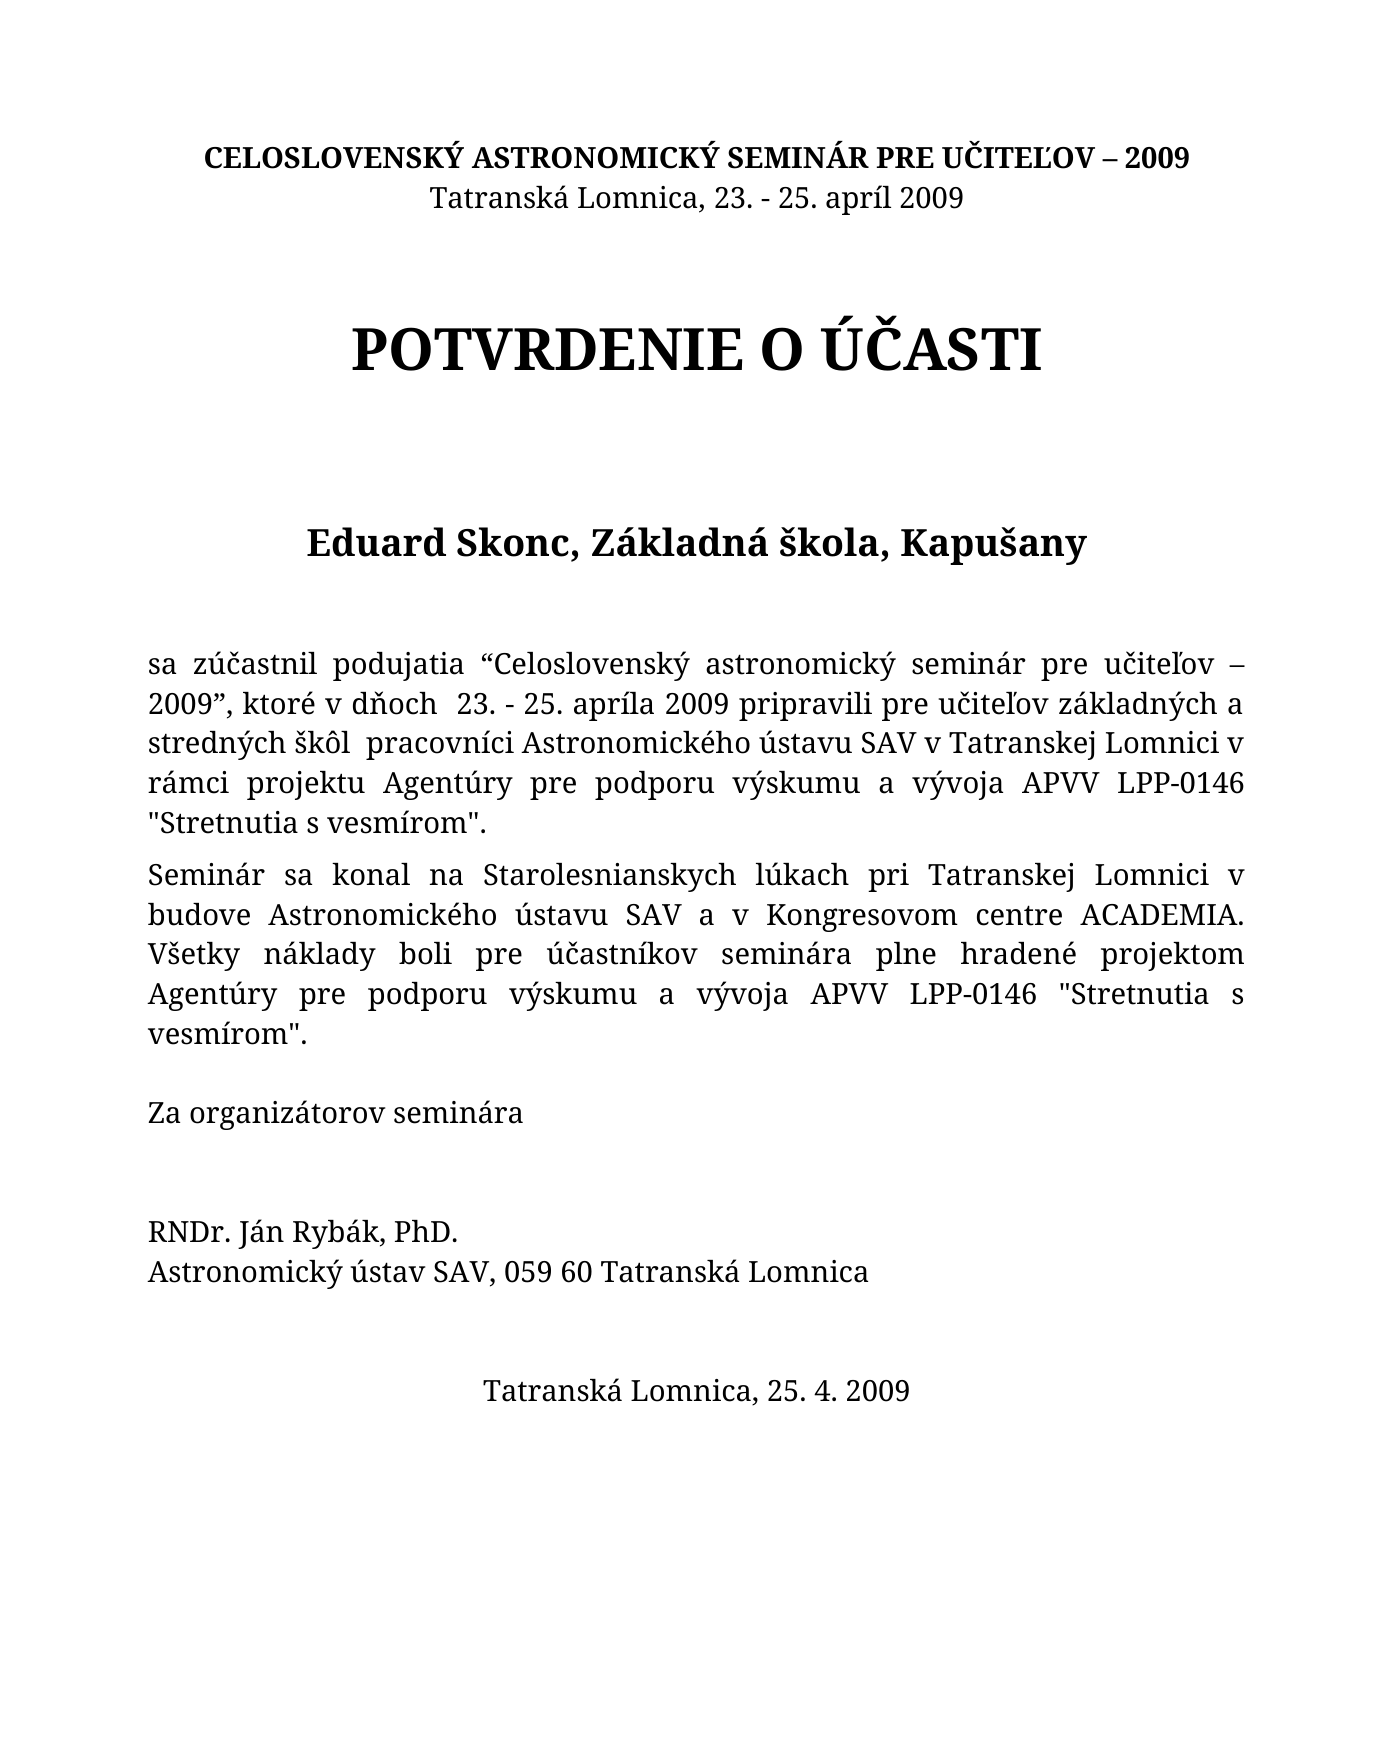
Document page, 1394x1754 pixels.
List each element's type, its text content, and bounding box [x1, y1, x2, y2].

subtitle CELOSLOVENSKÝ ASTRONOMICKÝ SEMINÁR PRE UČITEĽOV – 2009 Tatranská Lomnica, 23. - 25. apríl 2009 [148, 137, 1246, 217]
text Eduard Skonc, Základná škola, Kapušany [148, 516, 1246, 567]
text Tatranská Lomnica, 25. 4. 2009 [148, 1370, 1246, 1410]
text RNDr. Ján Rybák, PhD. [148, 1211, 1246, 1251]
text Za organizátorov seminára [148, 1092, 1246, 1132]
text POTVRDENIE O ÚČASTI [148, 308, 1246, 388]
text Astronomický ústav SAV, 059 60 Tatranská Lomnica [148, 1251, 1246, 1291]
text Seminár sa konal na Starolesnianskych lúkach pri Tatranskej Lomnici v budove Astronomického ústavu SAV a v Kongresovom centre ACADEMIA. Všetky náklady boli pre účastníkov seminára plne hradené projektom Agentúry pre podporu výskumu a vývoja APVV LPP-0146 "Stretnutia s vesmírom". [148, 854, 1246, 1053]
subtitle sa zúčastnil podujatia “Celoslovenský astronomický seminár pre učiteľov – 2009”, ktoré v dňoch 23. - 25. apríla 2009 pripravili pre učiteľov základných a stredných škôl pracovníci Astronomického ústavu SAV v Tatranskej Lomnici v rámci projektu Agentúry pre podporu výskumu a vývoja APVV LPP-0146 "Stretnutia s vesmírom". [148, 643, 1246, 842]
